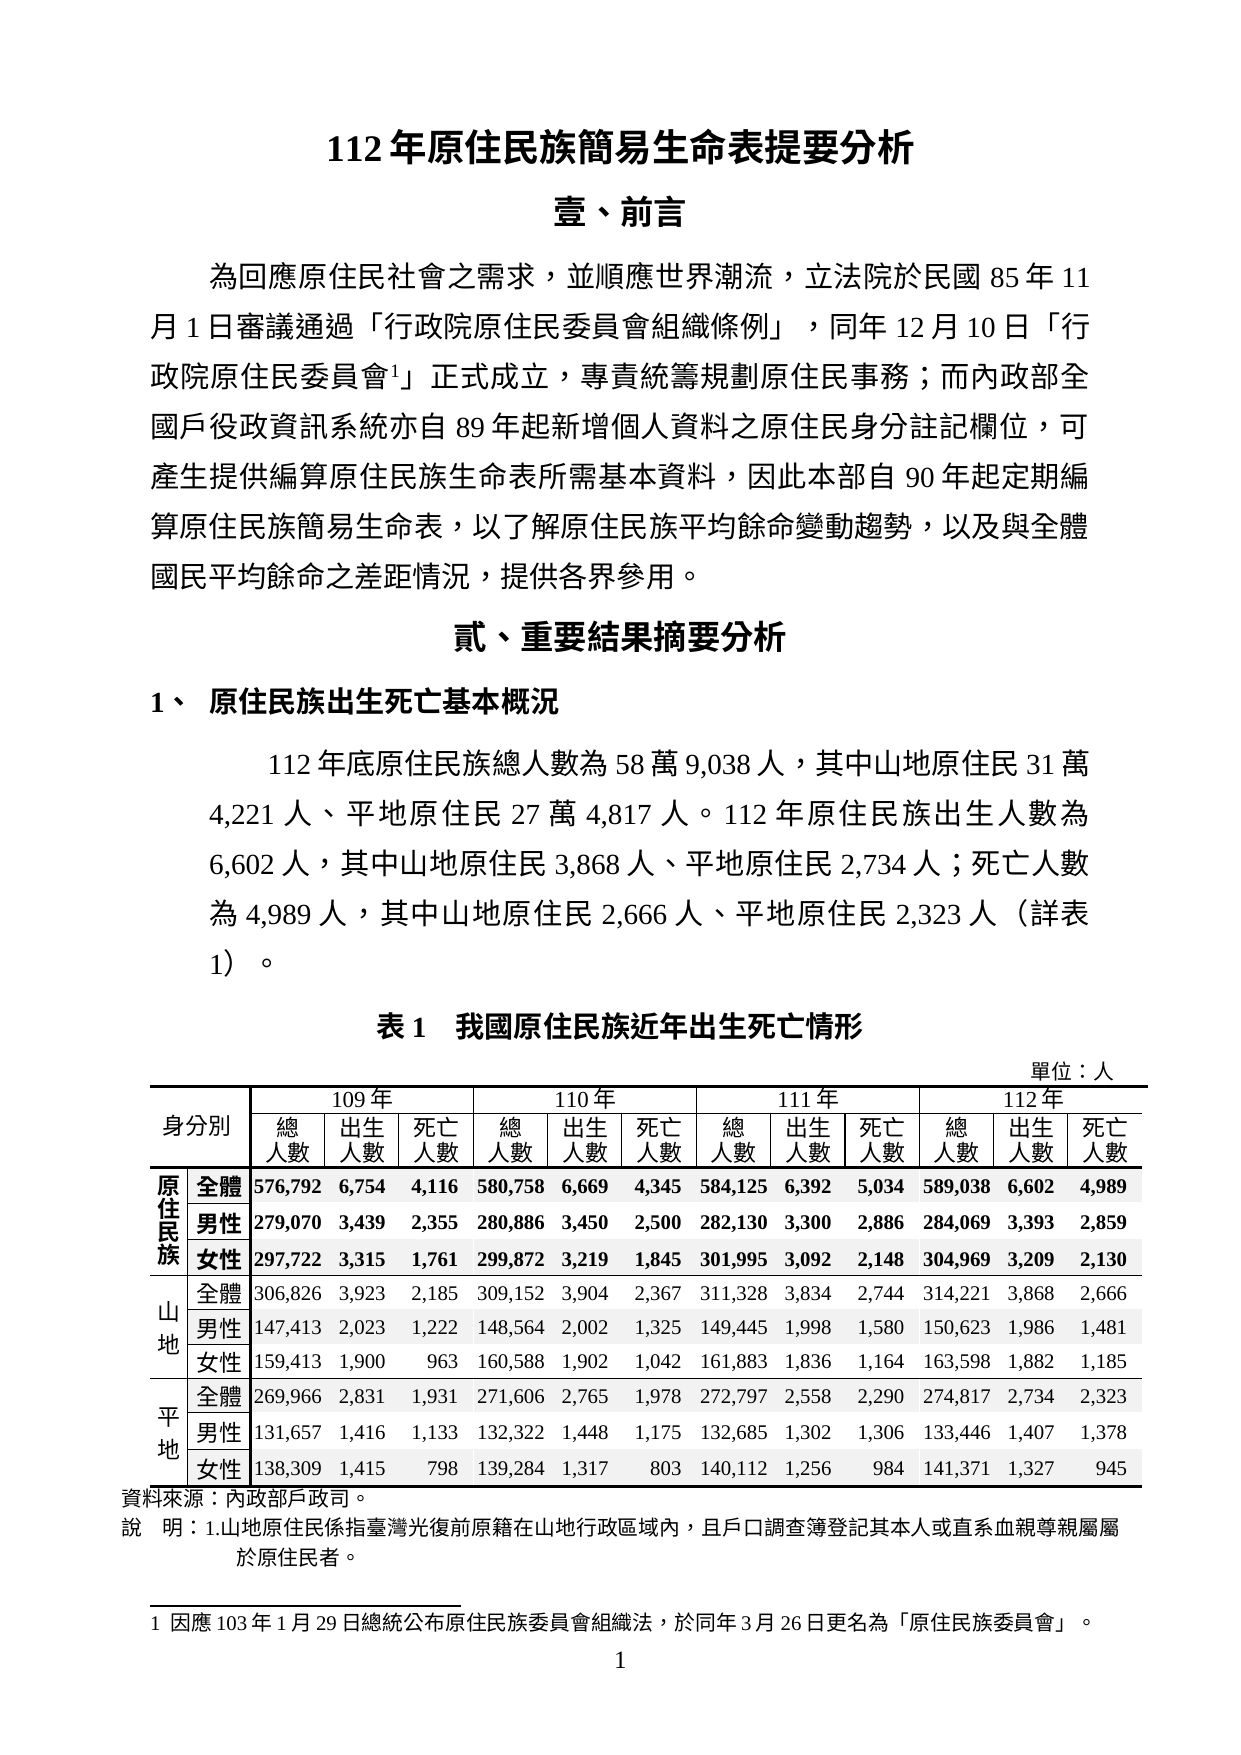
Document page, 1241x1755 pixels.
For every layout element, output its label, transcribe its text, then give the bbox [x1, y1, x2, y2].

table_cell 6,392 [771, 1169, 845, 1202]
table_cell 1,407 [994, 1412, 1068, 1448]
table_cell 4,345 [622, 1169, 696, 1202]
table_cell 男性 [188, 1310, 249, 1344]
table_cell 2,148 [845, 1239, 919, 1275]
table_cell 148,564 [474, 1309, 548, 1344]
table_cell 309,152 [474, 1276, 548, 1309]
table_cell 132,322 [474, 1412, 548, 1448]
table_cell 1,317 [548, 1449, 622, 1485]
table_cell 311,328 [696, 1276, 771, 1309]
table_cell 161,883 [696, 1344, 771, 1378]
table_cell 3,209 [994, 1239, 1068, 1275]
table_cell 原住民 族 [150, 1169, 187, 1275]
table_cell 總 人數 [252, 1114, 324, 1166]
table_header 112年 [920, 1088, 1148, 1113]
table_cell 1,761 [399, 1239, 473, 1275]
text 表1 我國原住民族近年出生死亡情形 [150, 997, 1090, 1047]
table_cell 1,327 [994, 1449, 1068, 1485]
subtitle 壹、前言 [150, 185, 1090, 235]
list 原住民族出生死亡基本概況 [150, 672, 1090, 722]
table_cell 1,302 [771, 1412, 845, 1448]
table_cell [1142, 1239, 1148, 1275]
table_cell 3,439 [325, 1203, 399, 1239]
subtitle 貳、重要結果摘要分析 [150, 610, 1090, 660]
table_cell 2,500 [622, 1203, 696, 1239]
table_header 110年 [474, 1088, 696, 1113]
table_cell 總 人數 [474, 1114, 547, 1166]
table_cell 1,164 [845, 1344, 919, 1378]
table_cell 1,325 [622, 1309, 696, 1344]
table_cell 131,657 [252, 1412, 325, 1448]
table_cell 297,722 [252, 1239, 325, 1275]
table_cell 274,817 [920, 1379, 994, 1412]
table_cell 出生 人數 [548, 1114, 621, 1166]
table_cell 3,923 [325, 1276, 399, 1309]
table_cell 全體 [188, 1169, 249, 1202]
table_cell 6,754 [325, 1169, 399, 1202]
table_cell 出生 人數 [771, 1114, 844, 1166]
table_cell 306,826 [252, 1276, 325, 1309]
table_cell 2,355 [399, 1203, 473, 1239]
table_cell 死亡 人數 [399, 1114, 473, 1166]
table_cell 301,995 [696, 1239, 771, 1275]
table_cell 2,002 [548, 1309, 622, 1344]
table_cell 全體 [188, 1276, 249, 1309]
table_cell 138,309 [252, 1449, 325, 1485]
table_cell 1,448 [548, 1412, 622, 1448]
table_cell 2,323 [1068, 1379, 1142, 1412]
table_cell [1142, 1309, 1148, 1344]
table_cell 3,315 [325, 1239, 399, 1275]
table_header 109年 [252, 1088, 473, 1113]
table_cell 2,831 [325, 1379, 399, 1412]
table_cell 1,415 [325, 1449, 399, 1485]
table_cell [1142, 1378, 1148, 1412]
table_cell 4,116 [399, 1169, 473, 1202]
table_cell 139,284 [474, 1449, 548, 1485]
table_cell 女性 [188, 1450, 249, 1485]
table_cell 2,744 [845, 1276, 919, 1309]
table_cell 271,606 [474, 1379, 548, 1412]
table_cell 3,092 [771, 1239, 845, 1275]
table_cell 2,290 [845, 1379, 919, 1412]
table_cell 5,034 [845, 1169, 919, 1202]
table_cell 4,989 [1068, 1169, 1142, 1202]
table_cell 2,023 [325, 1309, 399, 1344]
table_cell 133,446 [920, 1412, 994, 1448]
table_cell 3,219 [548, 1239, 622, 1275]
table_cell 3,450 [548, 1203, 622, 1239]
table_cell 2,886 [845, 1203, 919, 1239]
table_cell 1,845 [622, 1239, 696, 1275]
table_cell 男性 [188, 1413, 249, 1448]
table_cell 272,797 [696, 1379, 771, 1412]
table_cell 282,130 [696, 1203, 771, 1239]
table_cell 3,868 [994, 1276, 1068, 1309]
table_cell 1,986 [994, 1309, 1068, 1344]
table_cell 1,902 [548, 1344, 622, 1378]
table_cell 945 [1068, 1449, 1142, 1485]
table_cell 2,558 [771, 1379, 845, 1412]
table_cell 576,792 [252, 1169, 325, 1202]
table_cell 2,185 [399, 1276, 473, 1309]
table_cell 平地 [150, 1379, 187, 1485]
table_cell 2,765 [548, 1379, 622, 1412]
table_cell 984 [845, 1449, 919, 1485]
table_cell 死亡 人數 [1068, 1114, 1142, 1166]
table_cell 2,734 [994, 1379, 1068, 1412]
table_cell 1,882 [994, 1344, 1068, 1378]
table_cell 6,602 [994, 1169, 1068, 1202]
table_cell 141,371 [920, 1449, 994, 1485]
table_cell 584,125 [696, 1169, 771, 1202]
table_cell 1,900 [325, 1344, 399, 1378]
table_cell 死亡 人數 [846, 1114, 919, 1166]
table_cell 150,623 [920, 1309, 994, 1344]
table_cell 3,904 [548, 1276, 622, 1309]
table_cell 1,481 [1068, 1309, 1142, 1344]
table_cell 580,758 [474, 1169, 548, 1202]
table_cell 284,069 [920, 1203, 994, 1239]
table_cell 1,978 [622, 1379, 696, 1412]
table_cell 總 人數 [697, 1114, 770, 1166]
text 因應103年1月29日總統公布原住民族委員會組織法，於同年3月26日更名為「原住民族委員會」。 [150, 1606, 1090, 1636]
table_cell 1,133 [399, 1412, 473, 1448]
table_cell 279,070 [252, 1203, 325, 1239]
text 單位：人 [224, 1060, 1114, 1085]
table_cell 1,256 [771, 1449, 845, 1485]
table_cell 3,834 [771, 1276, 845, 1309]
table_cell 山 地 [150, 1276, 187, 1378]
table_header 111年 [697, 1088, 919, 1113]
text 說明：1.山地原住民係指臺灣光復前原籍在山地行政區域內，且戶口調查簿登記其本人或直系血親尊親屬屬於原住民者。 [121, 1511, 1124, 1571]
table_cell [1142, 1449, 1148, 1485]
table_cell 147,413 [252, 1309, 325, 1344]
table_cell 2,367 [622, 1276, 696, 1309]
table_cell [1142, 1412, 1148, 1448]
table_cell 出生 人數 [994, 1114, 1067, 1166]
table_cell 女性 [188, 1345, 249, 1378]
table_cell 314,221 [920, 1276, 994, 1309]
table_cell 803 [622, 1449, 696, 1485]
table_cell [1142, 1113, 1148, 1166]
table_cell 159,413 [252, 1344, 325, 1378]
table_cell 149,445 [696, 1309, 771, 1344]
table_cell 132,685 [696, 1412, 771, 1448]
table_cell [1142, 1344, 1148, 1378]
table_cell 1,175 [622, 1412, 696, 1448]
table_cell 出生 人數 [325, 1114, 398, 1166]
table_cell 6,669 [548, 1169, 622, 1202]
table_cell 1,998 [771, 1309, 845, 1344]
table_cell 963 [399, 1344, 473, 1378]
table_cell 男性 [188, 1204, 249, 1239]
table_cell 2,130 [1068, 1239, 1142, 1275]
table_cell 299,872 [474, 1239, 548, 1275]
table_cell 3,393 [994, 1203, 1068, 1239]
table_cell 140,112 [696, 1449, 771, 1485]
table_cell 3,300 [771, 1203, 845, 1239]
table_header 身分別 [150, 1088, 249, 1166]
text 112年原住民族簡易生命表提要分析 [150, 118, 1090, 172]
table_cell 269,966 [252, 1379, 325, 1412]
table_cell 1,931 [399, 1379, 473, 1412]
table_cell 1,580 [845, 1309, 919, 1344]
table_cell 1,185 [1068, 1344, 1142, 1378]
table_cell [1142, 1166, 1148, 1202]
text 為回應原住民社會之需求，並順應世界潮流，立法院於民國85年11月1日審議通過「行政院原住民委員會組織條例」，同年12月10日「行政院原住民委員會」正式成立，專責統籌規劃原住民事務；而內政部全國戶役政資訊系統亦自89年起新增個人資料之原住民身分註記欄位，可產生提供編算原住民族生命表所需基本資料，因此本部自90年起定期編算原住民族簡易生命表，以了解原住民族平均餘命變動趨勢，以及與全體國民平均餘命之差距情況，提供各界參用。 [150, 247, 1090, 597]
table_cell 女性 [188, 1240, 249, 1275]
table_cell 總 人數 [920, 1114, 993, 1166]
table_cell [1142, 1275, 1148, 1309]
table_cell 1,836 [771, 1344, 845, 1378]
table_cell 全體 [188, 1379, 249, 1412]
table_cell 1,416 [325, 1412, 399, 1448]
table_cell [1142, 1203, 1148, 1239]
table_cell 280,886 [474, 1203, 548, 1239]
table_cell 死亡 人數 [622, 1114, 696, 1166]
table_cell 160,588 [474, 1344, 548, 1378]
table_cell 589,038 [920, 1169, 994, 1202]
table_cell 1,222 [399, 1309, 473, 1344]
table_cell 798 [399, 1449, 473, 1485]
table_cell 2,859 [1068, 1203, 1142, 1239]
table_cell 2,666 [1068, 1276, 1142, 1309]
table_cell 1,042 [622, 1344, 696, 1378]
text 112年底原住民族總人數為58萬9,038人，其中山地原住民31萬4,221人、平地原住民27萬4,817人。112年原住民族出生人數為6,602人，其中山地原住民3,868人、平地原住民2,734人；死亡人數為4,989人，其中山地原住民2,666人、平地原住民2,323人（詳表1）。 [209, 735, 1090, 985]
text 資料來源：內政部戶政司。 [121, 1488, 1128, 1511]
table_cell 1,306 [845, 1412, 919, 1448]
table_cell 304,969 [920, 1239, 994, 1275]
table_cell 1,378 [1068, 1412, 1142, 1448]
table_cell 163,598 [920, 1344, 994, 1378]
